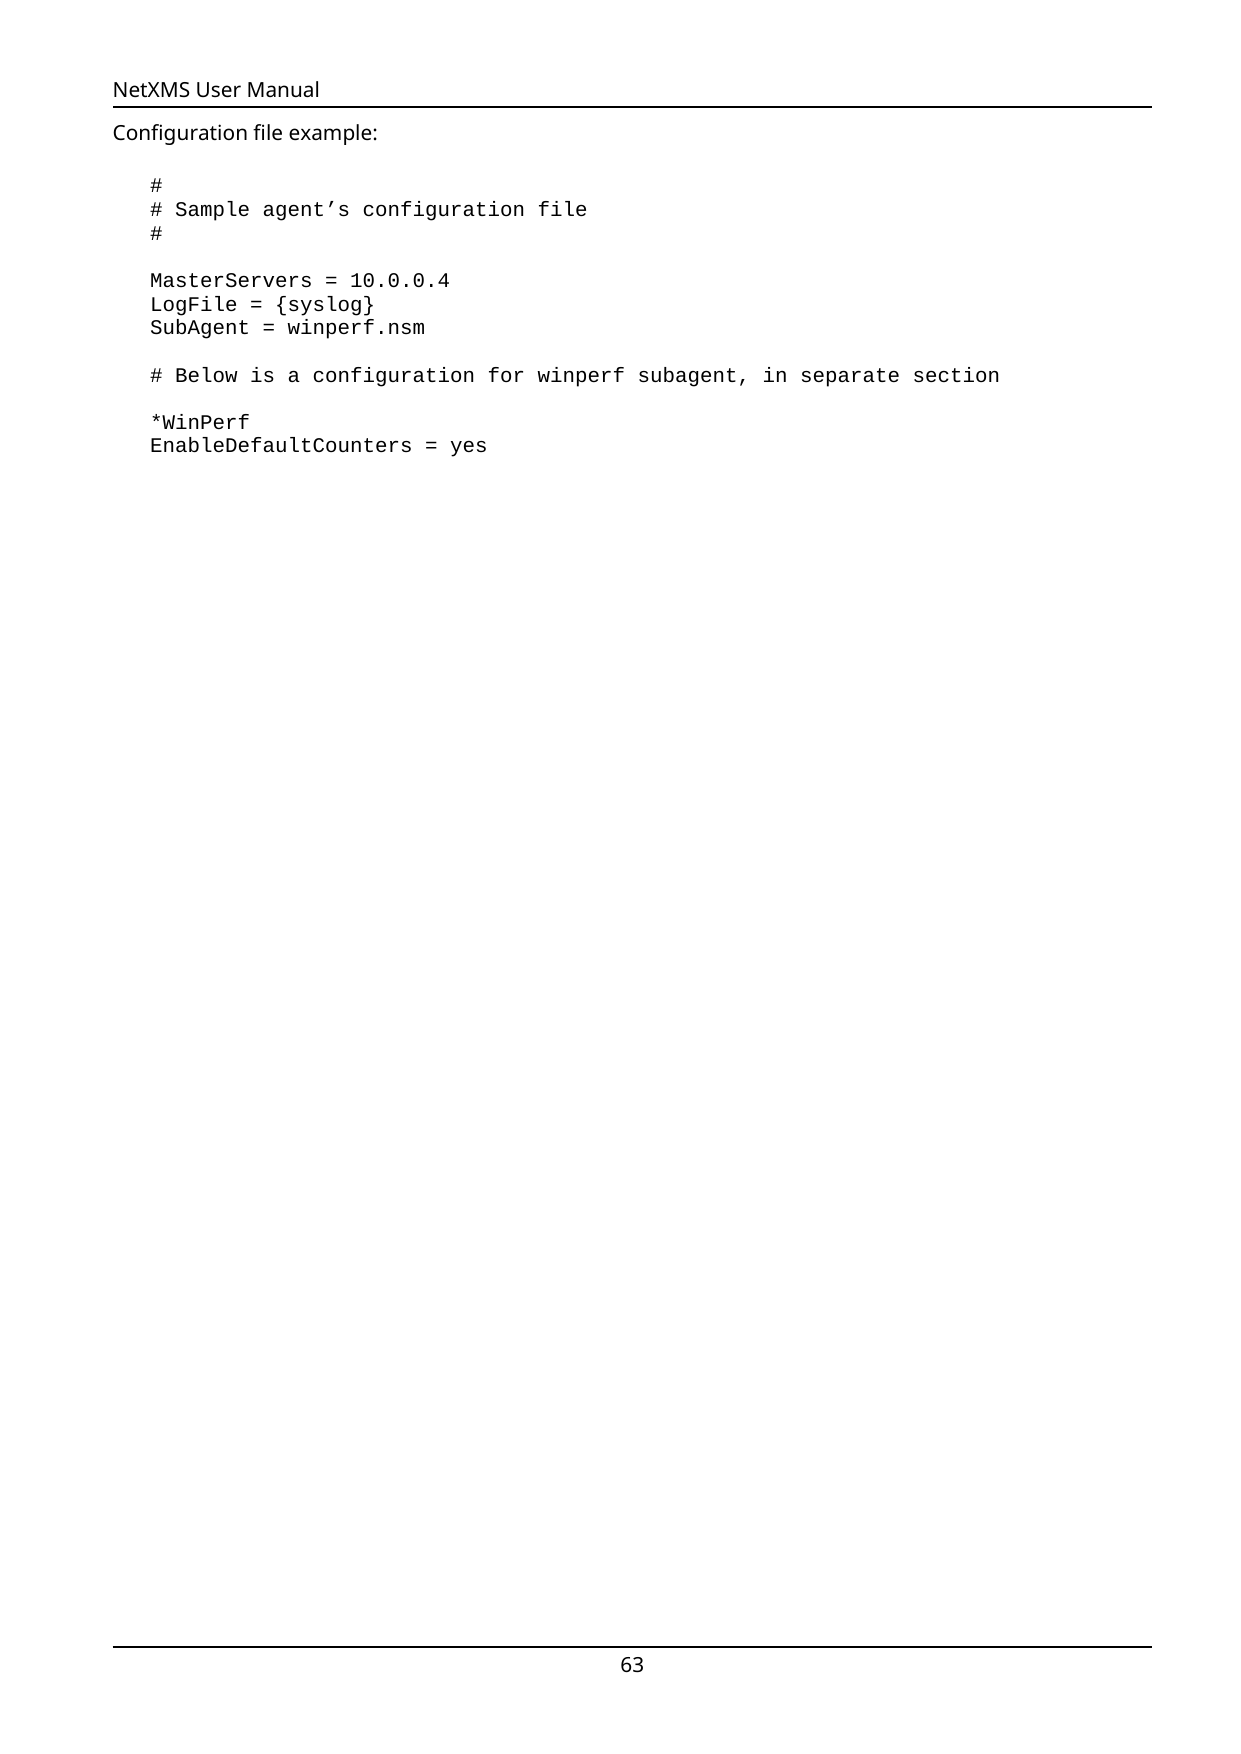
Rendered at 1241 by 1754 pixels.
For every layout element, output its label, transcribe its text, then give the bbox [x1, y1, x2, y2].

text MasterServers = 10.0.0.4 [150, 270, 1152, 294]
text # [150, 175, 1152, 199]
text # [150, 223, 1152, 246]
text *WinPerf [150, 412, 1152, 436]
text SubAgent = winperf.nsm [150, 317, 1152, 341]
text EnableDefaultCounters = yes [150, 436, 1152, 459]
text # Sample agent’s configuration file [150, 199, 1152, 223]
text # Below is a configuration for winperf subagent, in separate section [150, 364, 1152, 388]
text LogFile = {syslog} [150, 294, 1152, 317]
text Configuration file example: [112, 118, 1152, 147]
